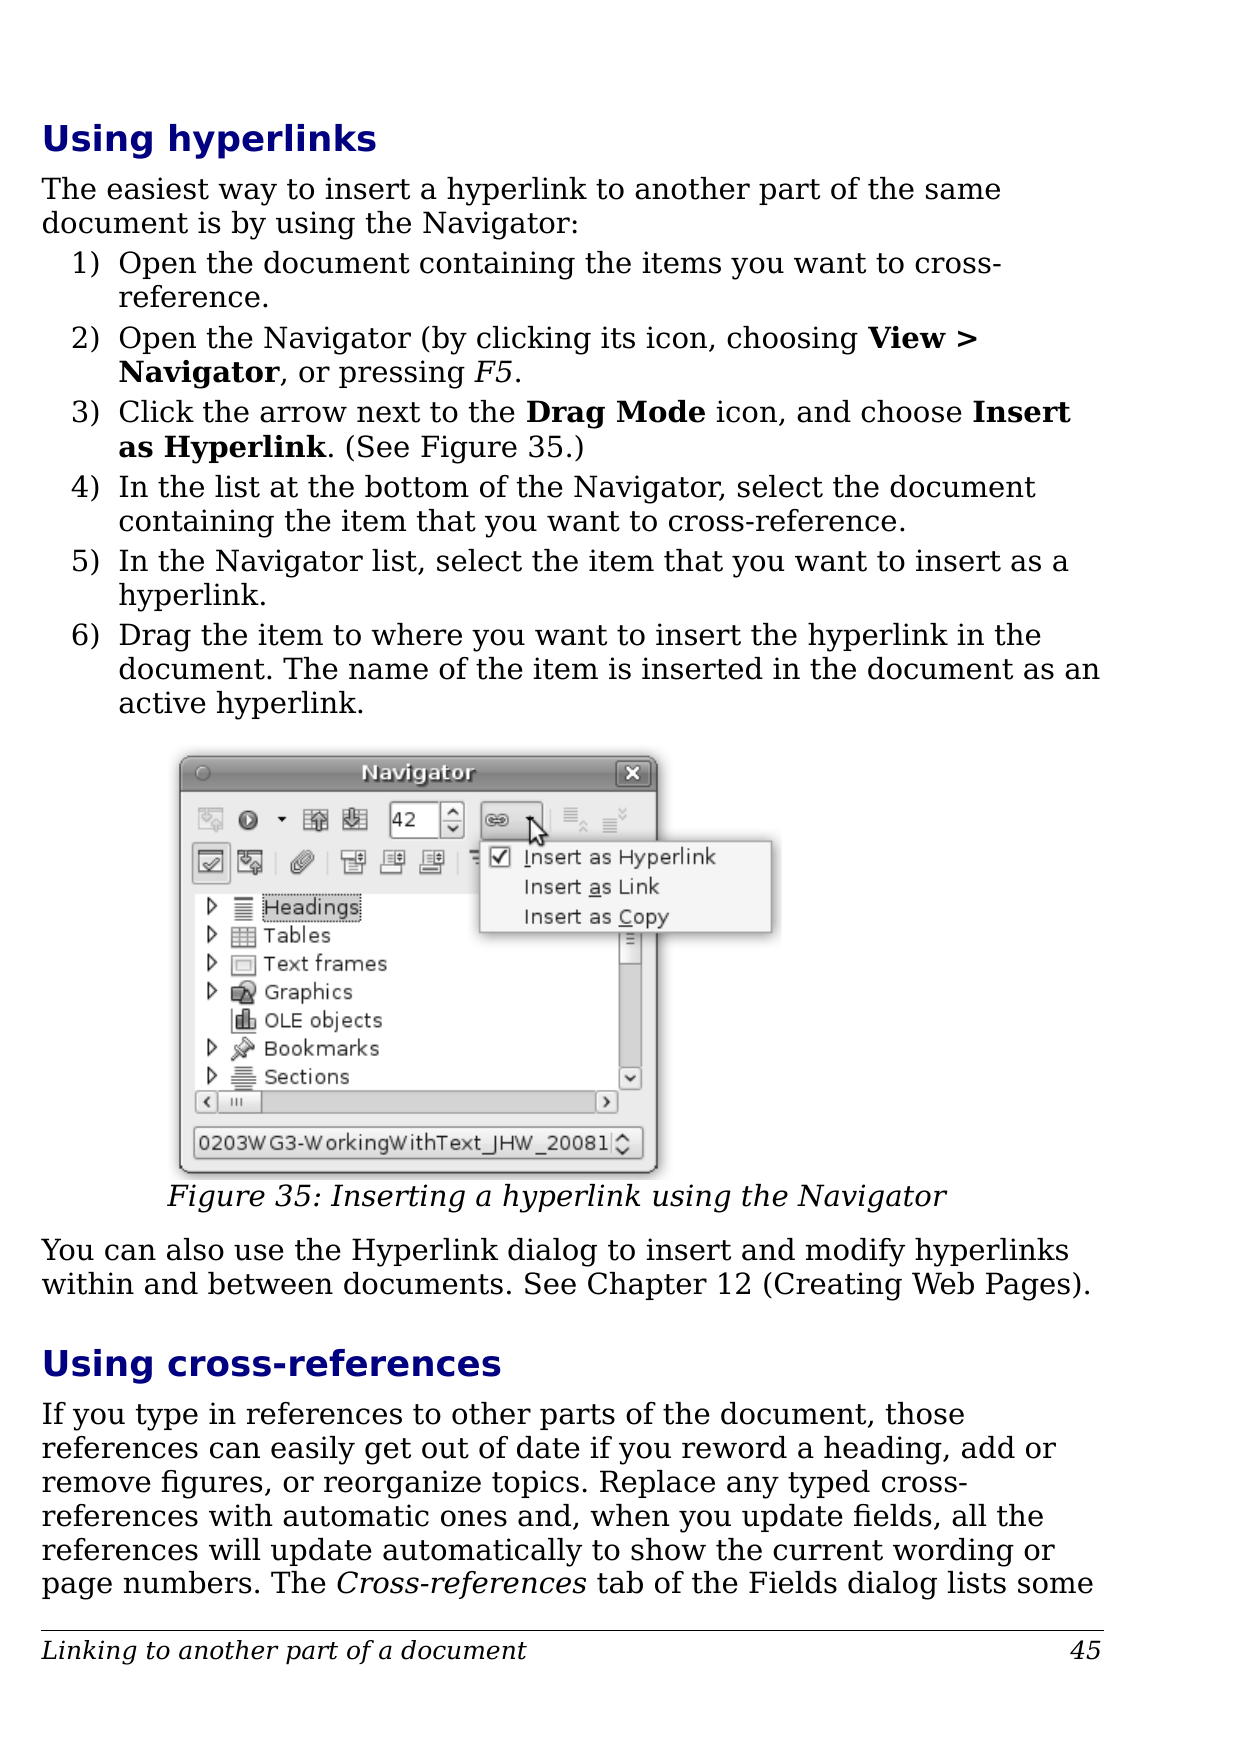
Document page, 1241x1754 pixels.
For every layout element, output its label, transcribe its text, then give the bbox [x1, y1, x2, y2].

list Click the arrow next to the Drag Mode icon, and choose Insert as Hyperlink. (See Figure 35.) [100, 395, 1104, 464]
list In the list at the bottom of the Navigator, select the document containing the item that you want to cross-reference. [100, 470, 1104, 538]
subtitle Using cross-references [41, 1343, 1104, 1384]
text If you type in references to other parts of the document, those references can easily get out of date if you reword a heading, add or remove figures, or reorganize topics. Replace any typed cross-references with automatic ones and, when you update fields, all the references will update automatically to show the current wording or page numbers. The Cross-references tab of the Fields dialog lists some [41, 1397, 1104, 1601]
list In the Navigator list, select the item that you want to insert as a hyperlink. [100, 544, 1104, 612]
text Figure 35: Inserting a hyperlink using the Navigator [167, 745, 978, 1213]
list Drag the item to where you want to insert the hyperlink in the document. The name of the item is inserted in the document as an active hyperlink. [100, 618, 1104, 720]
subtitle Using hyperlinks [41, 118, 1104, 159]
list Open the Navigator (by clicking its icon, choosing View > Navigator, or pressing F5. [100, 321, 1104, 389]
list Open the document containing the items you want to cross-reference. [100, 246, 1104, 314]
list The easiest way to insert a hyperlink to another part of the same document is by using the Navigator: [41, 172, 1104, 240]
text You can also use the Hyperlink dialog to insert and modify hyperlinks within and between documents. See Chapter 12 (Creating Web Pages). [41, 1233, 1104, 1301]
